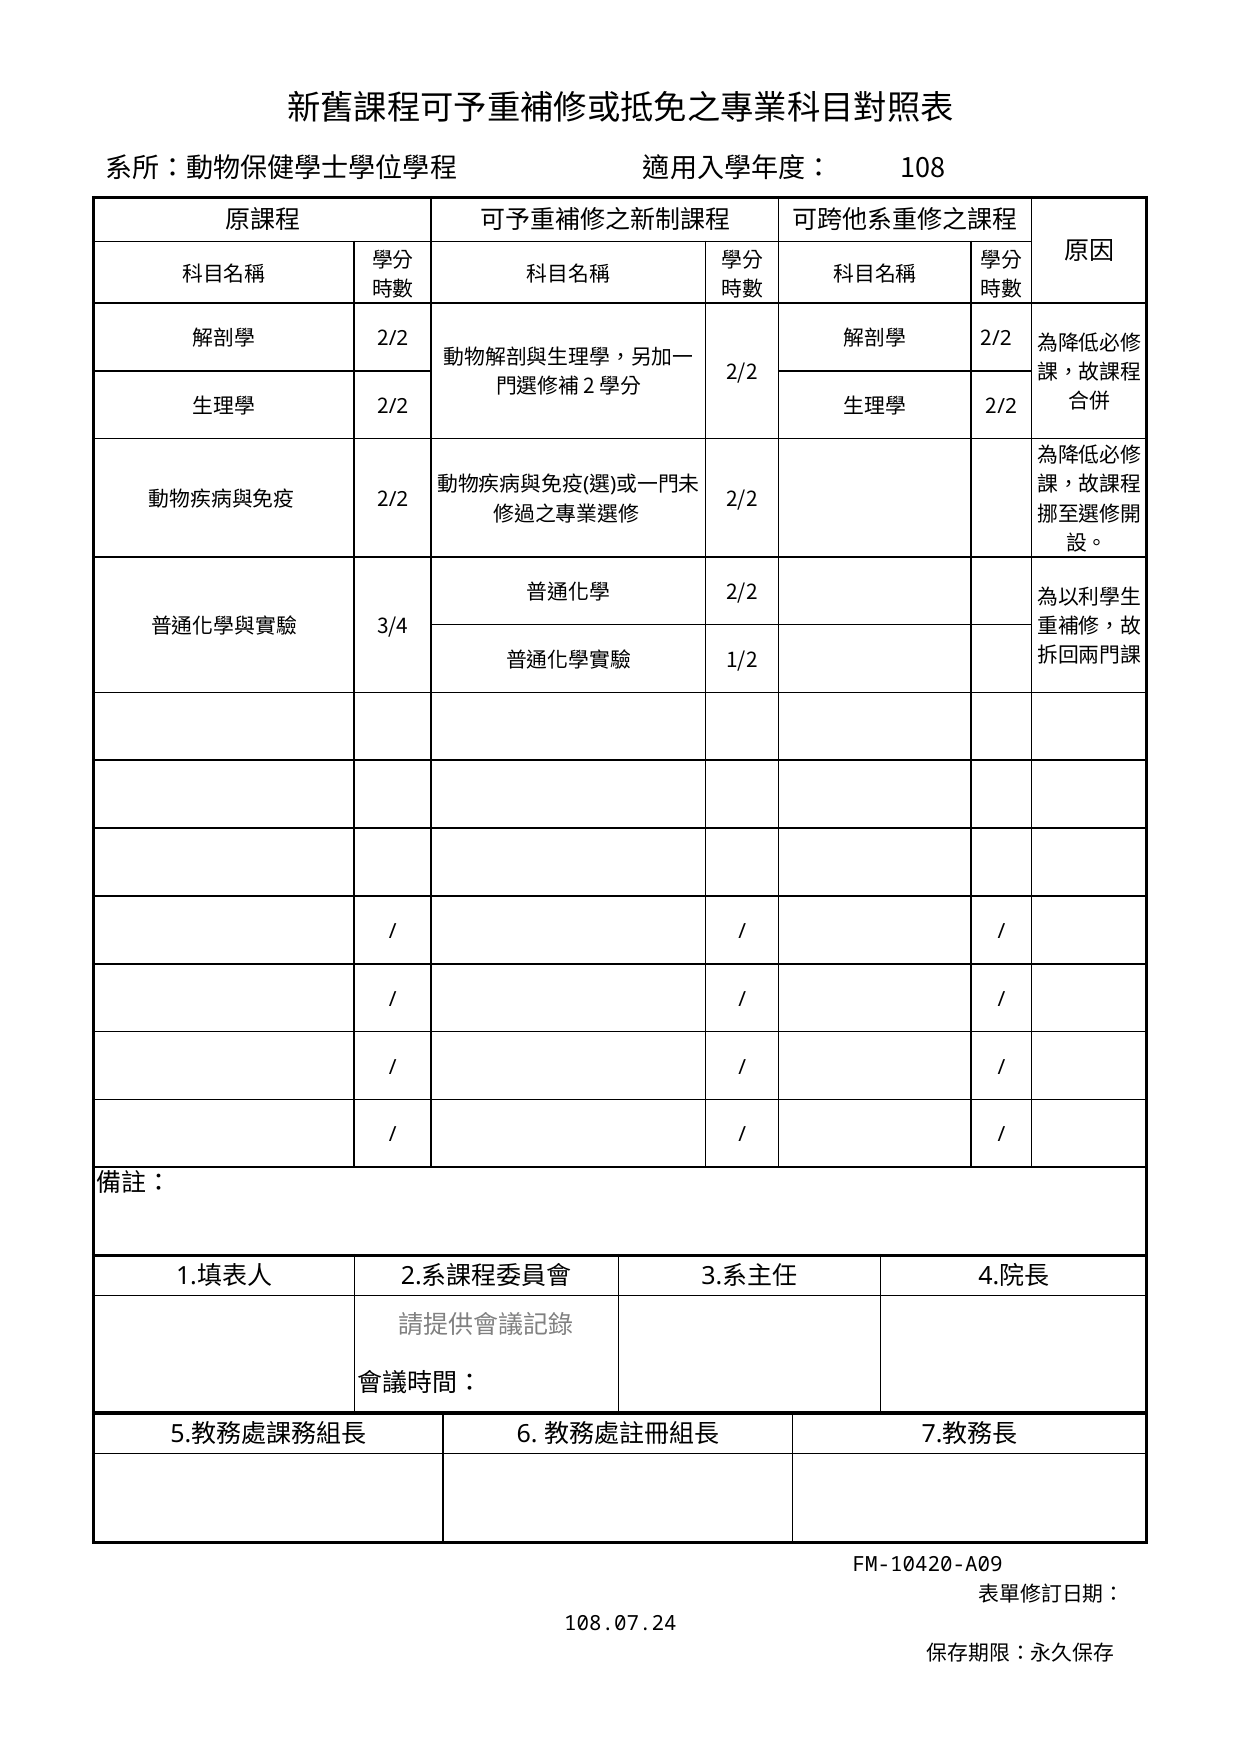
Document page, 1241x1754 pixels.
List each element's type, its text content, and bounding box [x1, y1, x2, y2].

table_cell 2/2 [706, 304, 778, 438]
table_cell [95, 1032, 353, 1098]
table_cell [1032, 1100, 1145, 1166]
table_cell [95, 1454, 442, 1541]
table_cell [972, 439, 1031, 556]
table_cell / [972, 897, 1031, 963]
table_cell [779, 439, 970, 556]
table_cell [1032, 693, 1145, 759]
table_cell / [706, 1032, 778, 1098]
table_cell / [972, 1100, 1031, 1166]
table_cell 2.系課程委員會 [355, 1257, 618, 1295]
table_cell 2/2 [706, 439, 778, 556]
table_cell [95, 1296, 354, 1411]
table_cell [972, 693, 1031, 759]
table_cell [95, 761, 353, 827]
table_cell 學分 時數 [972, 242, 1031, 302]
table_cell / [706, 1100, 778, 1166]
table_cell 備註： [95, 1168, 1145, 1254]
table_cell [432, 761, 705, 827]
table_cell 2/2 [355, 439, 430, 556]
table_cell 4.院長 [881, 1257, 1145, 1295]
table_cell [355, 829, 430, 895]
table_cell [793, 1454, 1145, 1541]
table_cell 可跨他系重修之課程 [779, 199, 1031, 241]
table_cell 3/4 [355, 558, 430, 692]
table_cell [355, 693, 430, 759]
table_cell [972, 761, 1031, 827]
table_cell 普通化學實驗 [432, 625, 705, 692]
table_cell 2/2 [706, 558, 778, 624]
table_cell [432, 965, 705, 1031]
table_header 系所：動物保健學士學位學程 [94, 140, 631, 196]
table_cell [432, 1032, 705, 1098]
table_cell 學分 時數 [355, 242, 430, 302]
table_cell 3.系主任 [619, 1257, 880, 1295]
table_cell [706, 761, 778, 827]
table_cell [972, 625, 1031, 692]
table_cell [432, 1100, 705, 1166]
table_cell [432, 897, 705, 963]
table_cell 生理學 [95, 372, 353, 438]
table_cell 2/2 [355, 304, 430, 370]
table_cell [95, 1100, 353, 1166]
table_cell [779, 897, 970, 963]
table_cell [432, 693, 705, 759]
table_cell 6. 教務處註冊組長 [444, 1415, 792, 1453]
table_cell [95, 897, 353, 963]
table_cell [779, 761, 970, 827]
table_cell [1032, 965, 1145, 1031]
table_cell 普通化學與實驗 [95, 558, 353, 692]
table_cell [1032, 829, 1145, 895]
table_cell 2/2 [355, 372, 430, 438]
table_cell / [706, 897, 778, 963]
table_cell 科目名稱 [95, 242, 353, 302]
table_cell 為降低必修課，故課程挪至選修開設。 [1032, 439, 1145, 556]
table_cell 解剖學 [95, 304, 353, 370]
table_cell 請提供會議記錄 會議時間： [355, 1296, 618, 1411]
table_cell 1.填表人 [95, 1257, 354, 1295]
table_cell 普通化學 [432, 558, 705, 624]
table_cell / [355, 1100, 430, 1166]
table_cell 動物疾病與免疫 [95, 439, 353, 556]
table_cell [1032, 1032, 1145, 1098]
table_cell [779, 693, 970, 759]
table_cell [779, 829, 970, 895]
table_cell 2/2 [972, 304, 1031, 370]
table_cell 為以利學生重補修，故拆回兩門課 [1032, 558, 1145, 692]
table_cell [706, 829, 778, 895]
table_cell [779, 625, 970, 692]
table_cell 7.教務長 [793, 1415, 1145, 1453]
table_cell 科目名稱 [779, 242, 970, 302]
table_cell 動物解剖與生理學，另加一門選修補2學分 [432, 304, 705, 438]
table_cell [619, 1296, 880, 1411]
table_cell [1032, 897, 1145, 963]
table_cell 5.教務處課務組長 [95, 1415, 442, 1453]
table_cell / [972, 1032, 1031, 1098]
table_cell 解剖學 [779, 304, 970, 370]
table_cell / [706, 965, 778, 1031]
table_cell 生理學 [779, 372, 970, 438]
table_cell / [355, 1032, 430, 1098]
table_header 適用入學年度： 108 [631, 140, 1094, 196]
table_cell [706, 693, 778, 759]
table_cell [779, 965, 970, 1031]
table_header [1095, 140, 1147, 196]
table_cell [432, 829, 705, 895]
table_cell [95, 965, 353, 1031]
table_cell [1032, 761, 1145, 827]
table_cell [444, 1454, 792, 1541]
table_cell 學分 時數 [706, 242, 778, 302]
table_cell [779, 1032, 970, 1098]
table_cell 1/2 [706, 625, 778, 692]
table_cell / [972, 965, 1031, 1031]
table_cell [779, 1100, 970, 1166]
table_cell 為降低必修課，故課程合併 [1032, 304, 1145, 438]
table_cell [355, 761, 430, 827]
table_cell 動物疾病與免疫(選)或一門未修過之專業選修 [432, 439, 705, 556]
table_cell / [355, 965, 430, 1031]
table_cell [972, 829, 1031, 895]
table_cell 2/2 [972, 372, 1031, 438]
table_cell [881, 1296, 1145, 1411]
table_cell 原因 [1032, 199, 1145, 302]
table_cell / [355, 897, 430, 963]
table_cell 科目名稱 [432, 242, 705, 302]
table_cell 原課程 [95, 199, 430, 241]
table_cell [95, 693, 353, 759]
table_cell 可予重補修之新制課程 [432, 199, 778, 241]
table_cell [95, 829, 353, 895]
table_cell [779, 558, 970, 624]
table_cell [972, 558, 1031, 624]
text 新舊課程可予重補修或抵免之專業科目對照表 [75, 87, 1165, 127]
